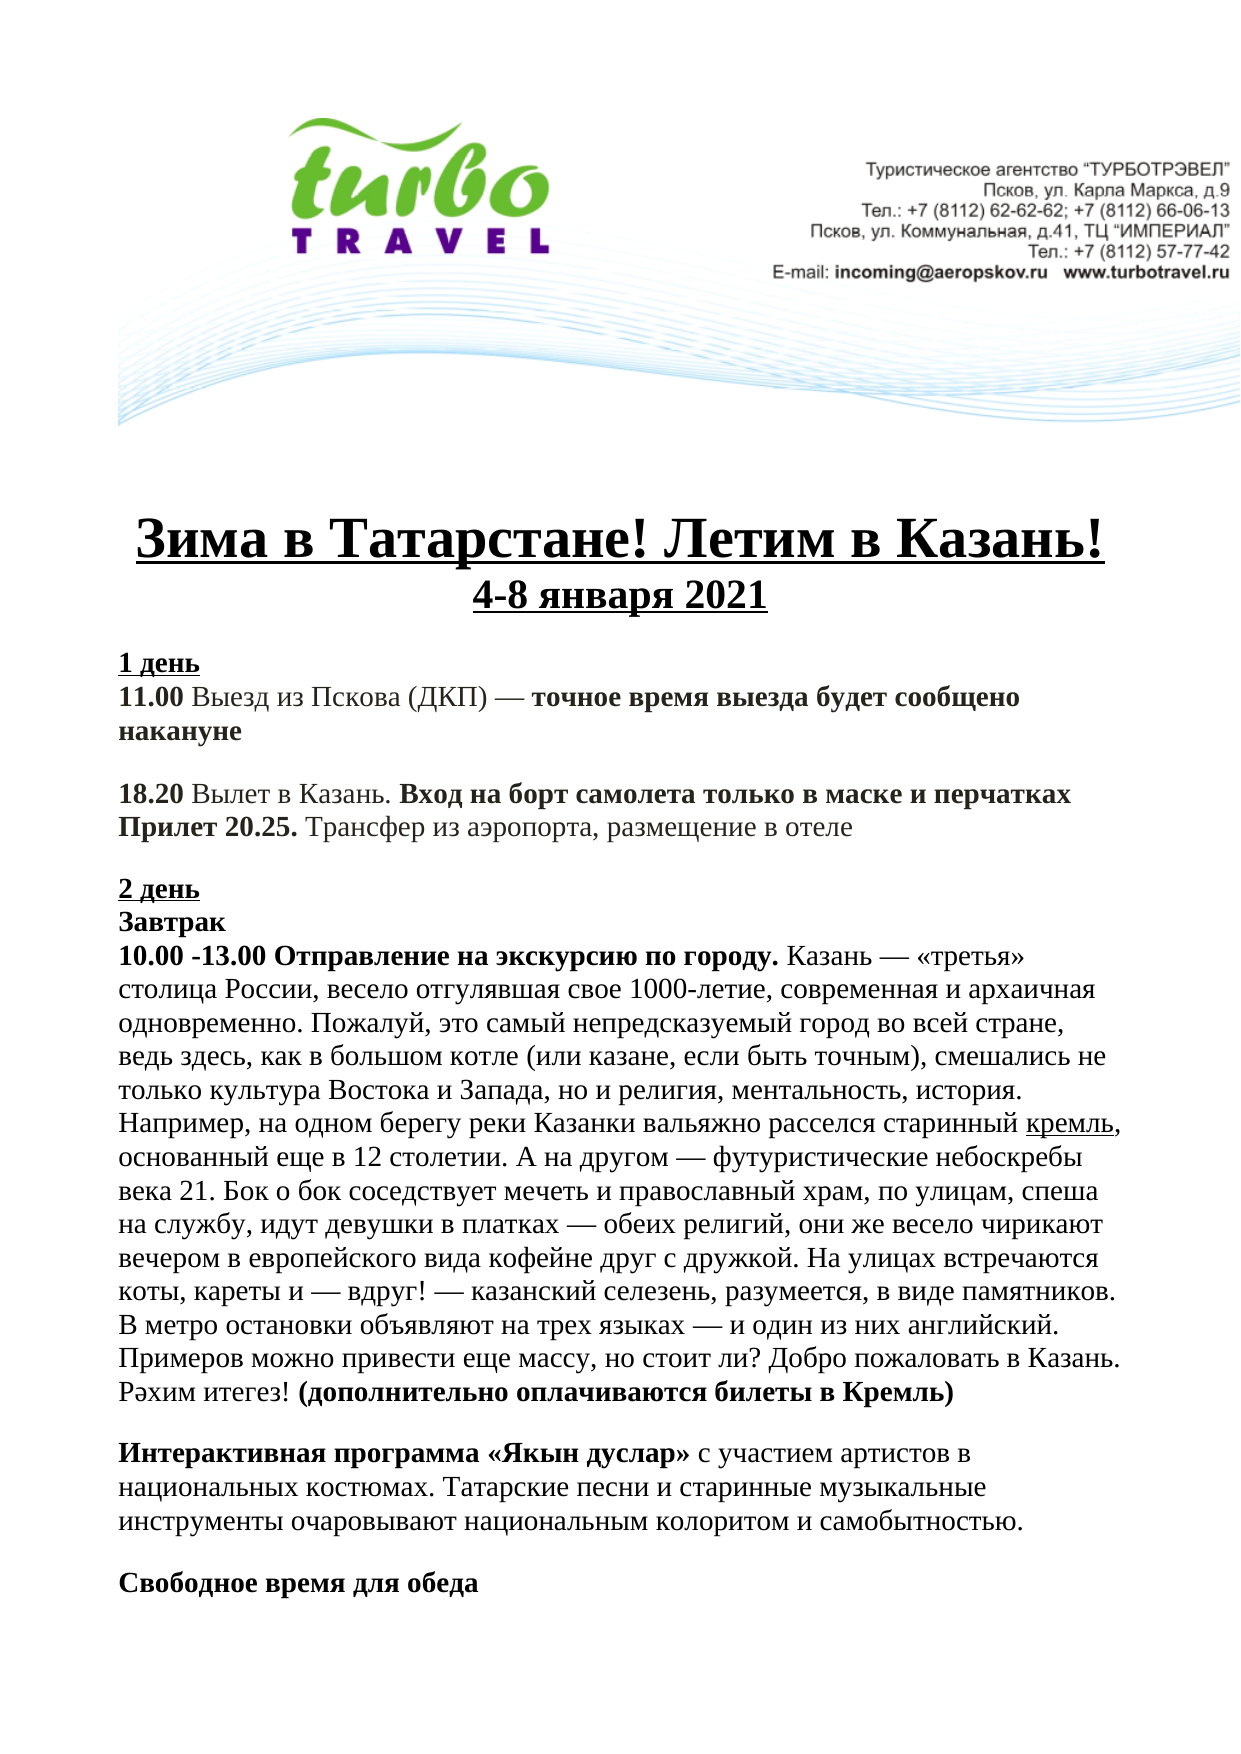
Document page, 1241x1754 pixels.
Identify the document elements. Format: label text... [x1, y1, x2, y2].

text 1 день [118, 646, 1122, 679]
text 10.00 -13.00 Отправление на экскурсию по городу. Казань — «третья» столица России, весело отгулявшая свое 1000-летие, современная и архаичная одновременно. Пожалуй, это самый непредсказуемый город во всей стране, ведь здесь, как в большом котле (или казане, если быть точным), смешались не только культура Востока и Запада, но и религия, ментальность, история. Например, на одном берегу реки Казанки вальяжно расселся старинный кремль, основанный еще в 12 столетии. А на другом — футуристические небоскребы века 21. Бок о бок соседствует мечеть и православный храм, по улицам, спеша на службу, идут девушки в платках — обеих религий, они же весело чирикают вечером в европейского вида кофейне друг с дружкой. На улицах встречаются коты, кареты и — вдруг! — казанский селезень, разумеется, в виде памятников. В метро остановки объявляют на трех языках — и один из них английский. Примеров можно привести еще массу, но стоит ли? Добро пожаловать в Казань. Рәхим итегез! (дополнительно оплачиваются билеты в Кремль) [118, 938, 1122, 1407]
text Свободное время для обеда [118, 1566, 1122, 1599]
text Интерактивная программа «Якын дуслар» с участием артистов в национальных костюмах. Татарские песни и старинные музыкальные инструменты очаровывают национальным колоритом и самобытностью. [118, 1436, 1122, 1536]
text 11.00 Выезд из Пскова (ДКП) — точное время выезда будет сообщено накануне [118, 679, 1122, 746]
text 18.20 Вылет в Казань. Вход на борт самолета только в маске и перчатках [118, 776, 1122, 809]
text 4-8 января 2021 [118, 570, 1122, 618]
text Зима в Татарстане! Летим в Казань! [118, 503, 1122, 570]
text 2 день [118, 871, 1122, 904]
text Завтрак [118, 904, 1122, 938]
text Прилет 20.25. Трансфер из аэропорта, размещение в отеле [118, 809, 1122, 843]
